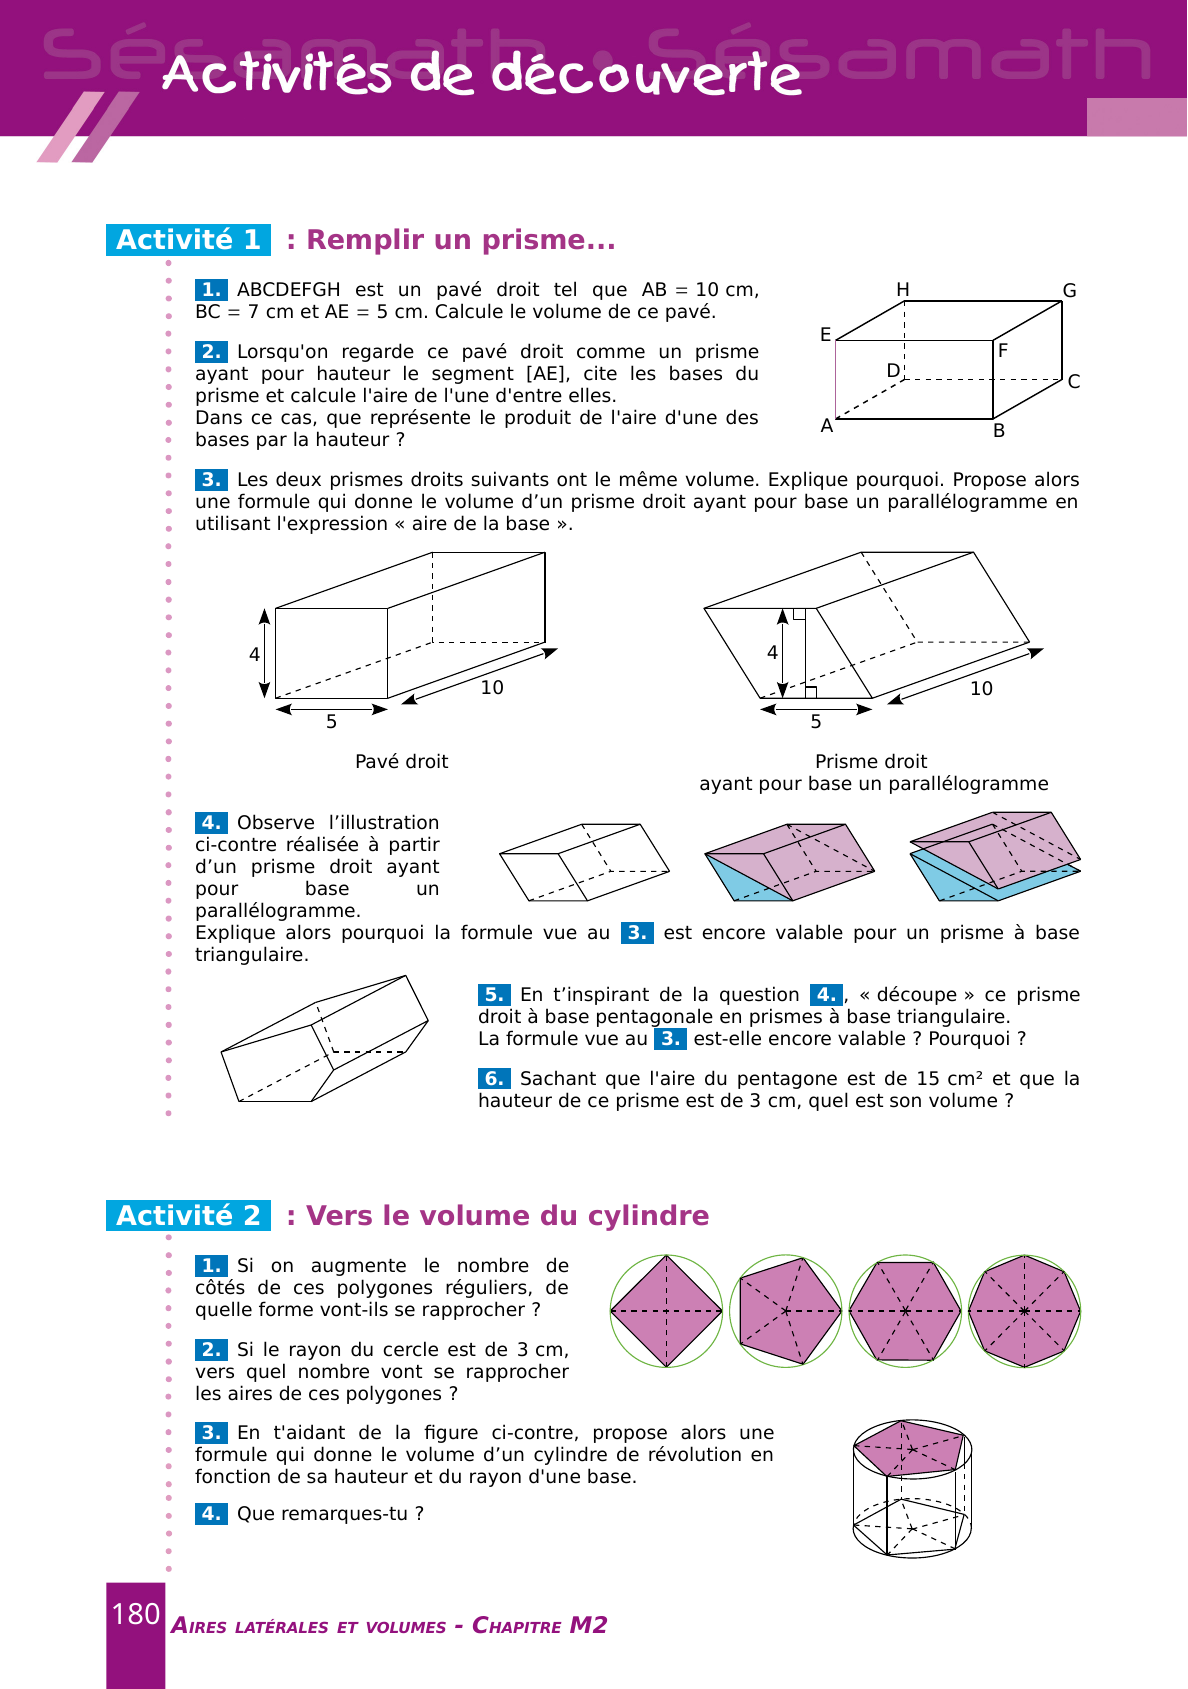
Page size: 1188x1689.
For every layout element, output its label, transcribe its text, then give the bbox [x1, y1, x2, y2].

list En t’inspirant de la question 4. , « découpe » ce prisme droit à base pentagonale en prismes à base triangulaire. La formule vue au 3. est-elle encore valable ? Pourquoi ? [478, 984, 1081, 1050]
text Pavé droit [195, 751, 608, 773]
list Les deux prismes droits suivants ont le même volume. Explique pourquoi. Propose alors une formule qui donne le volume d’un prisme droit ayant pour base un parallélogramme en utilisant l'expression « aire de la base ». [195, 468, 1081, 534]
list Sachant que l'aire du pentagone est de 15 cm² et que la hauteur de ce prisme est de 3 cm, quel est son volume ? [478, 1067, 1081, 1111]
list [854, 1503, 874, 1523]
list Si le rayon du cercle est de 3 cm, vers quel nombre vont se rapprocher les aires de ces polygones ? [195, 1338, 569, 1404]
list Observe l’illustration ci-contre réalisée à partir d’un prisme droit ayant pour base un parallélogramme. Explique alors pourquoi la formule vue au 3. est encore valable pour un prisme à base triangulaire. [195, 812, 1081, 966]
list Si on augmente le nombre de côtés de ces polygones réguliers, de quelle forme vont-ils se rapprocher ? [195, 1255, 569, 1321]
list En t'aidant de la figure ci-contre, propose alors une formule qui donne le volume d’un cylindre de révolution en fonction de sa hauteur et du rayon d'une base. [195, 1422, 775, 1488]
list ABCDEFGH est un pavé droit tel que AB = 10 cm, BC = 7 cm et AE = 5 cm. Calcule le volume de ce pavé. [195, 279, 1081, 323]
list Que remarques-tu ? [228, 1503, 853, 1525]
list : Vers le volume du cylindre [271, 1200, 1081, 1231]
list : Remplir un prisme... [271, 224, 1081, 256]
picture [0, 0, 1187, 163]
list Lorsqu'on regarde ce pavé droit comme un prisme ayant pour hauteur le segment [AE], cite les bases du prisme et calcule l'aire de l'une d'entre elles. Dans ce cas, que représente le produit de l'aire d'une des bases par la hauteur ? [195, 341, 1081, 451]
text Prisme droit ayant pour base un parallélogramme [667, 751, 1081, 794]
